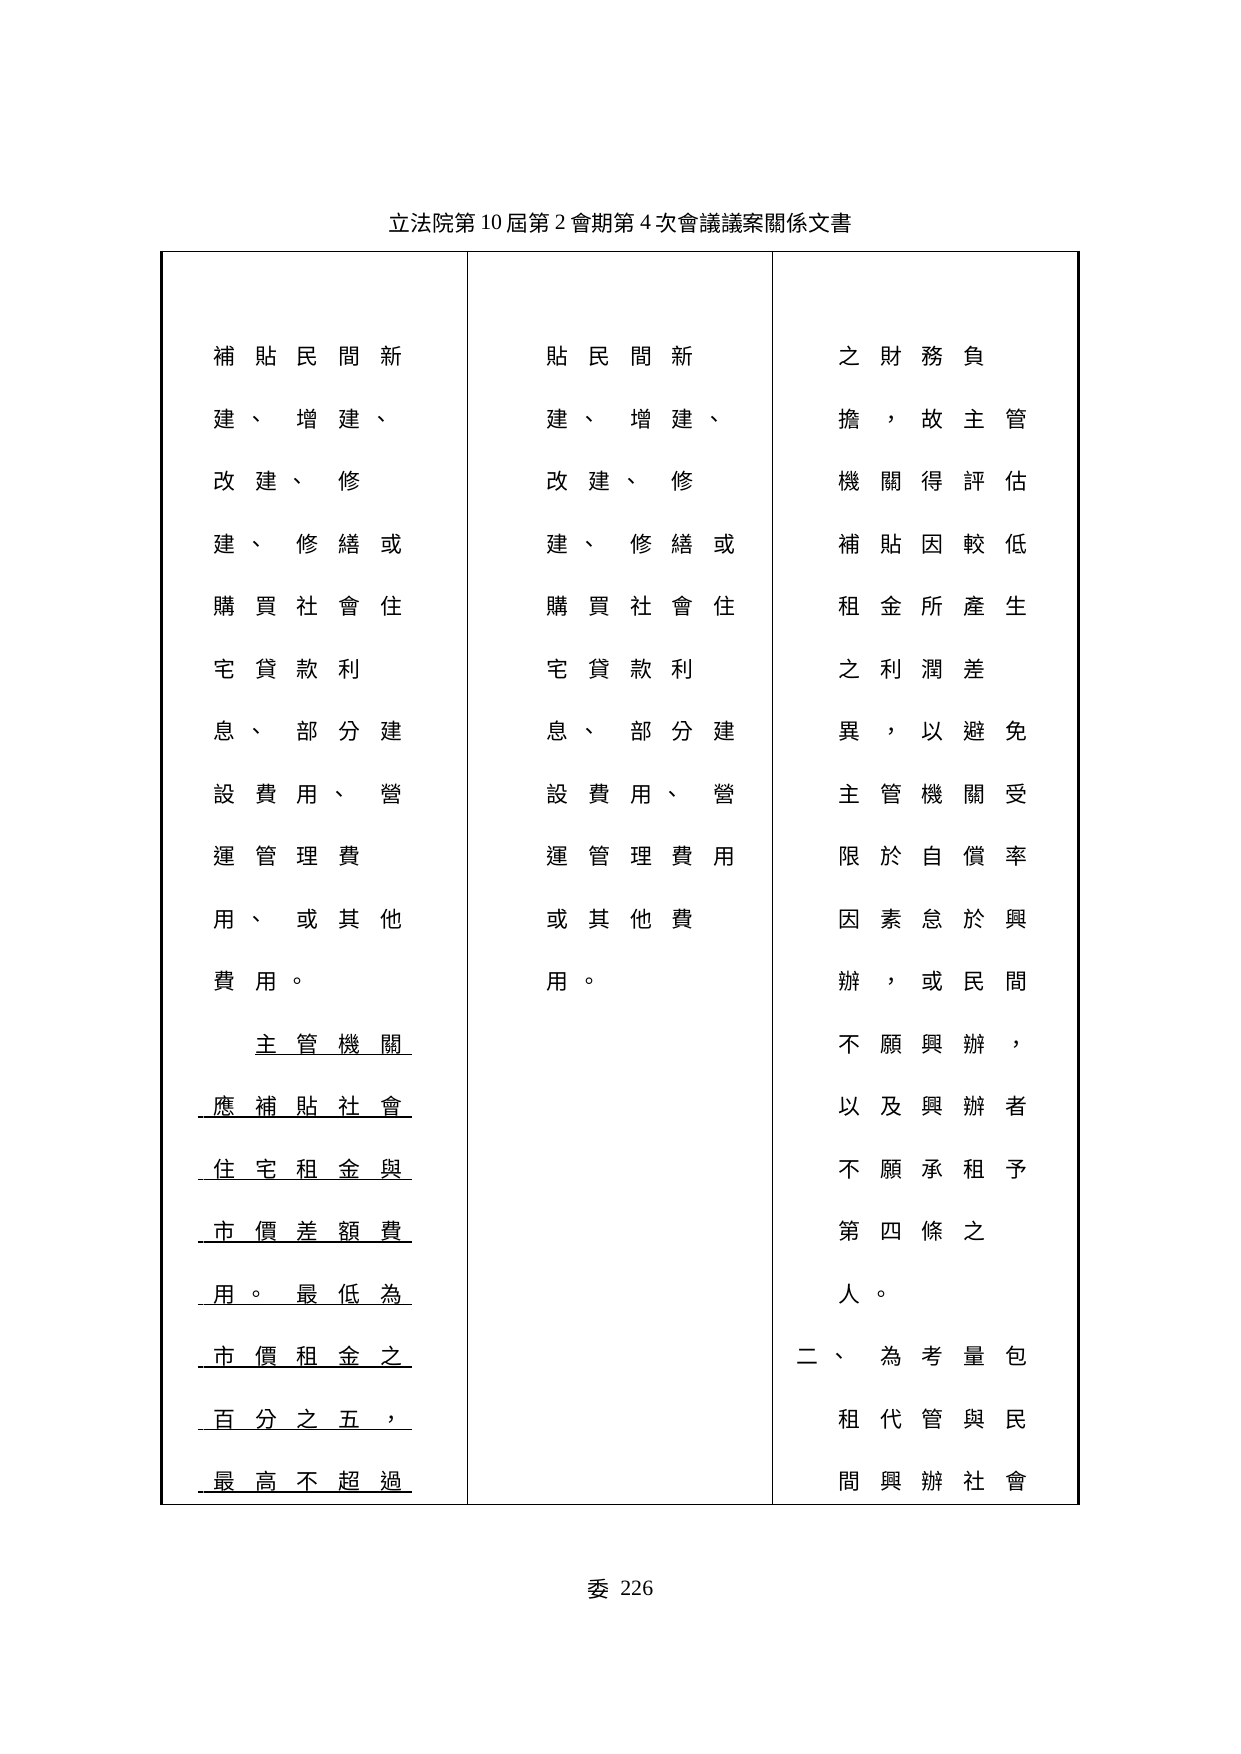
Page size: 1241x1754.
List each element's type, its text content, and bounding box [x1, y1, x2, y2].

table_cell 貼民間新建、增建、改建、修建、修繕或購買社會住宅貸款利息、部分建設費用、營運管理費用或其他費用。 [468, 252, 772, 1504]
table_cell 補貼民間新建、增建、改建、修建、修繕或購買社會住宅貸款利息、部分建設費用、營運管理費用、或其他費用。 主管機關應補貼社會住宅租金與市價差額費用。最低為市價租金之百分之五，最高不超過 [163, 252, 467, 1504]
table_cell 之財務負擔，故主管機關得評估補貼因較低租金所產生之利潤差異，以避免主管機關受限於自償率因素怠於興辦，或民間不願興辦，以及興辦者不願承租予第四條之人。 二、為考量包租代管與民間興辦社會 [773, 252, 1077, 1504]
